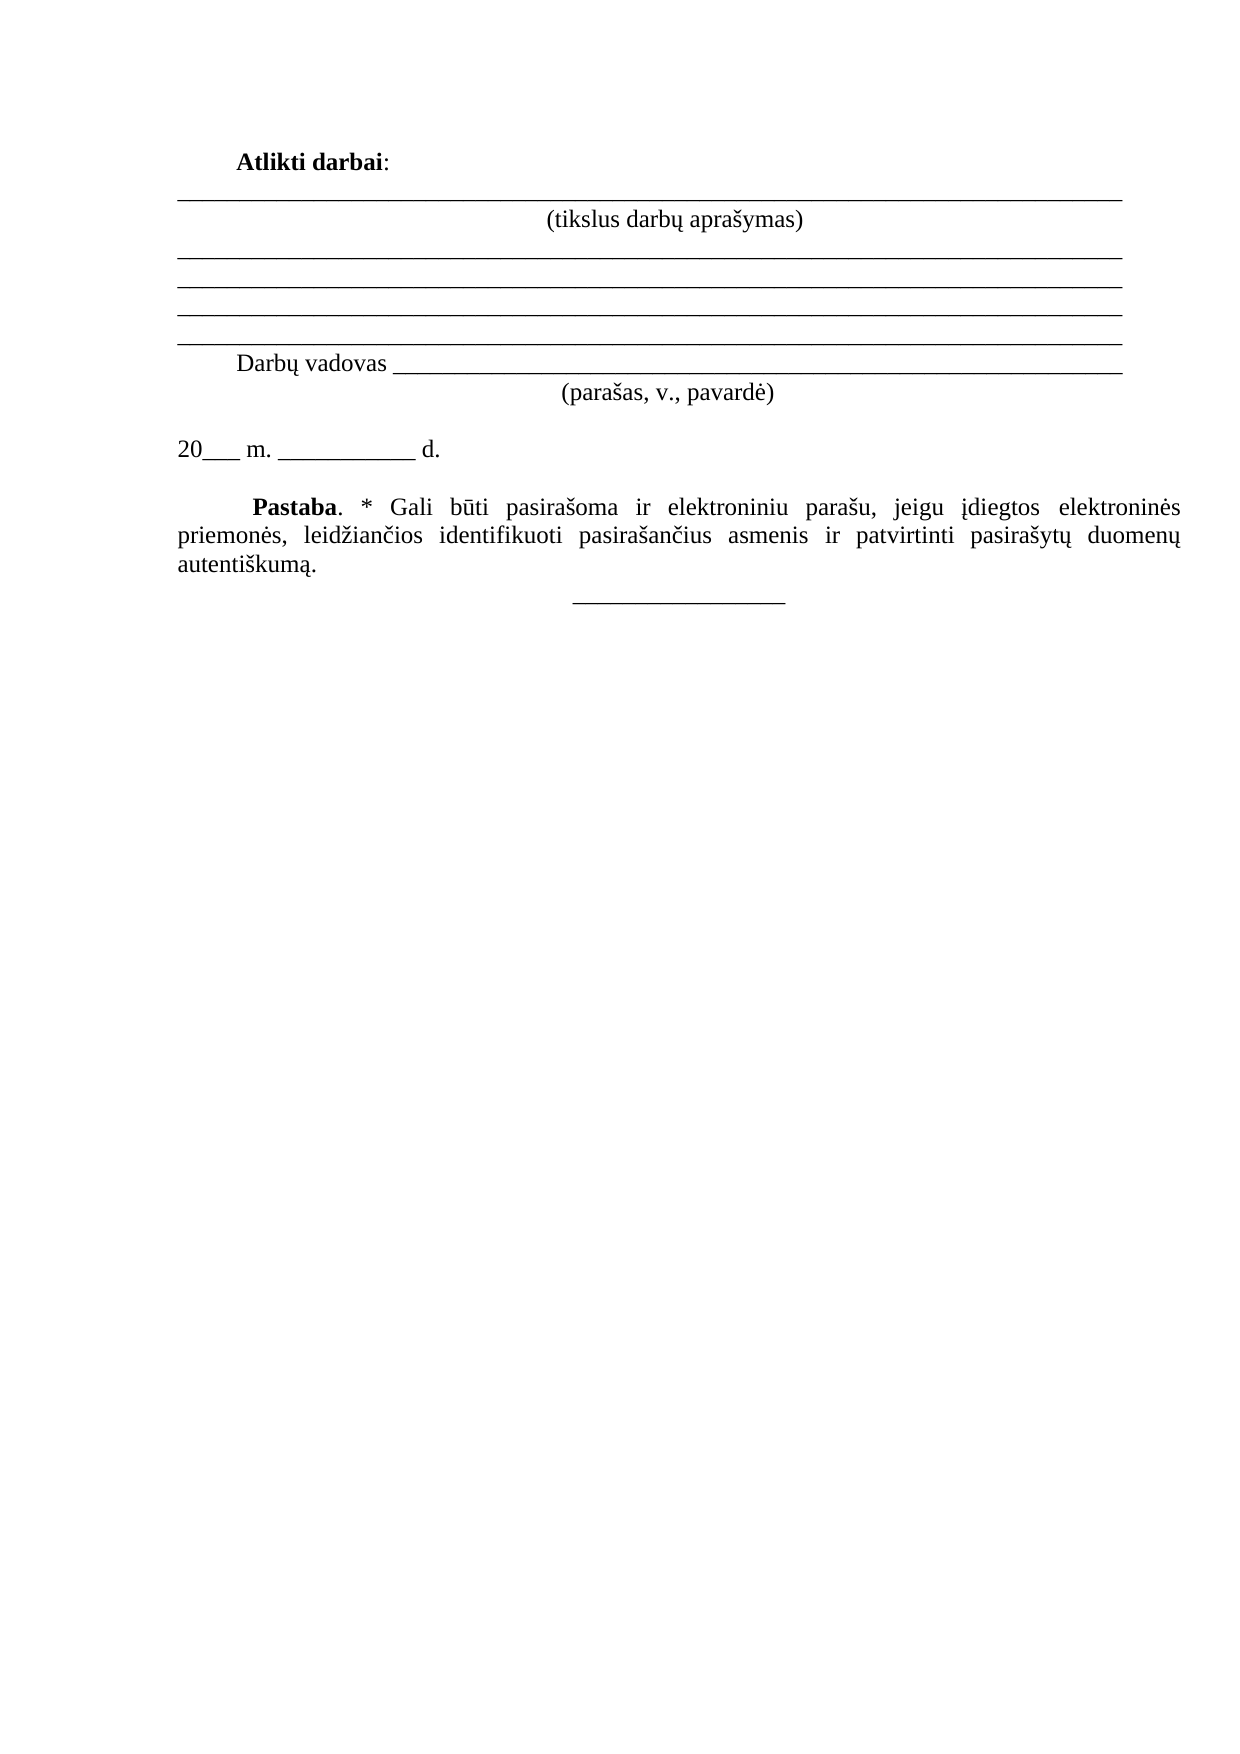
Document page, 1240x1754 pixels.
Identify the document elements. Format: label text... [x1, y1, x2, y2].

text Darbų vadovas [177, 348, 1181, 377]
text _ [177, 291, 1181, 319]
text Atlikti darbai: [177, 147, 1181, 176]
text _ [177, 176, 1181, 204]
text (tikslus darbų aprašymas) [177, 204, 1181, 233]
text _ [177, 262, 1181, 291]
text 20___ m. ___________ d. [177, 434, 1181, 463]
text (parašas, v., pavardė) [177, 377, 1181, 406]
text _ [177, 233, 1181, 262]
text _ [177, 319, 1181, 348]
text Pastaba. * Gali būti pasirašoma ir elektroniniu parašu, jeigu įdiegtos elektroninės priemonės, leidžiančios identifikuoti pasirašančius asmenis ir patvirtinti pasirašytų duomenų autentiškumą. [177, 492, 1181, 578]
text _________________ [177, 578, 1181, 607]
